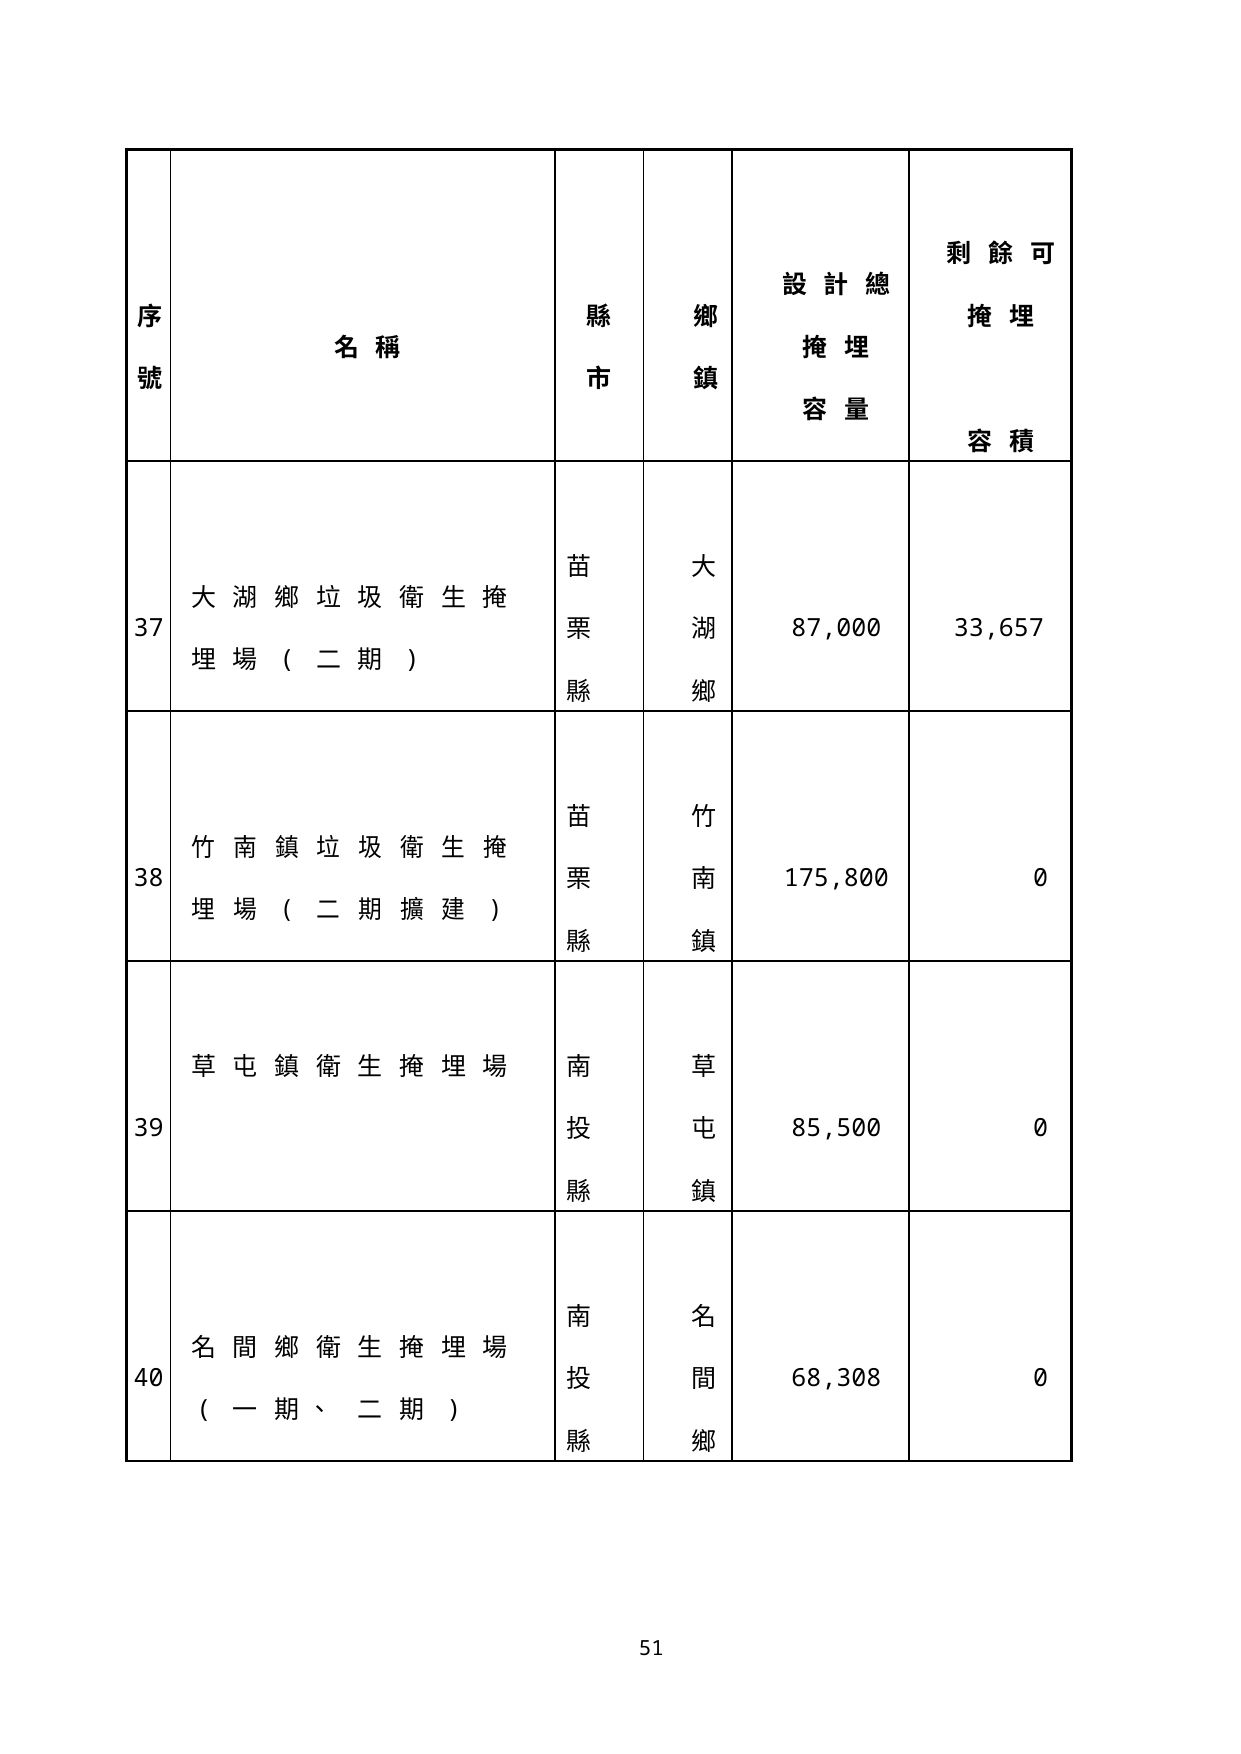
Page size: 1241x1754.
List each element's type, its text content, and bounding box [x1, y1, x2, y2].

table_cell 175,800 [733, 712, 908, 960]
table_cell 33,657 [910, 462, 1070, 710]
table_cell 39 [128, 962, 170, 1210]
table_cell 87,000 [733, 462, 908, 710]
table_cell 85,500 [733, 962, 908, 1210]
table_cell 名間鄉 [644, 1212, 731, 1460]
table_cell 名間鄉衛生掩埋場(一期、二期) [171, 1212, 554, 1460]
table_cell 竹南鎮垃圾衛生掩埋場(二期擴建) [171, 712, 554, 960]
table_header 設計總掩埋 容量 [733, 151, 908, 460]
table_cell 37 [128, 462, 170, 710]
table_cell 大湖鄉 [644, 462, 731, 710]
table_cell 苗栗縣 [556, 462, 643, 710]
table_cell 38 [128, 712, 170, 960]
table_cell 南投縣 [556, 962, 643, 1210]
table_cell 草屯鎮衛生掩埋場 [171, 962, 554, 1210]
table_cell 竹南鎮 [644, 712, 731, 960]
table_cell 南投縣 [556, 1212, 643, 1460]
table_cell 苗栗縣 [556, 712, 643, 960]
table_cell 40 [128, 1212, 170, 1460]
table_cell 68,308 [733, 1212, 908, 1460]
table_cell 草屯鎮 [644, 962, 731, 1210]
table_cell 0 [910, 962, 1070, 1210]
table_header 鄉鎮 [644, 151, 731, 460]
table_header 序號 [128, 151, 170, 460]
table_header 名稱 [171, 151, 554, 460]
table_header 剩餘可掩埋 容積 [910, 151, 1070, 460]
table_cell 大湖鄉垃圾衛生掩埋場(二期) [171, 462, 554, 710]
table_header 縣市 [556, 151, 643, 460]
table_cell 0 [910, 1212, 1070, 1460]
table_cell 0 [910, 712, 1070, 960]
